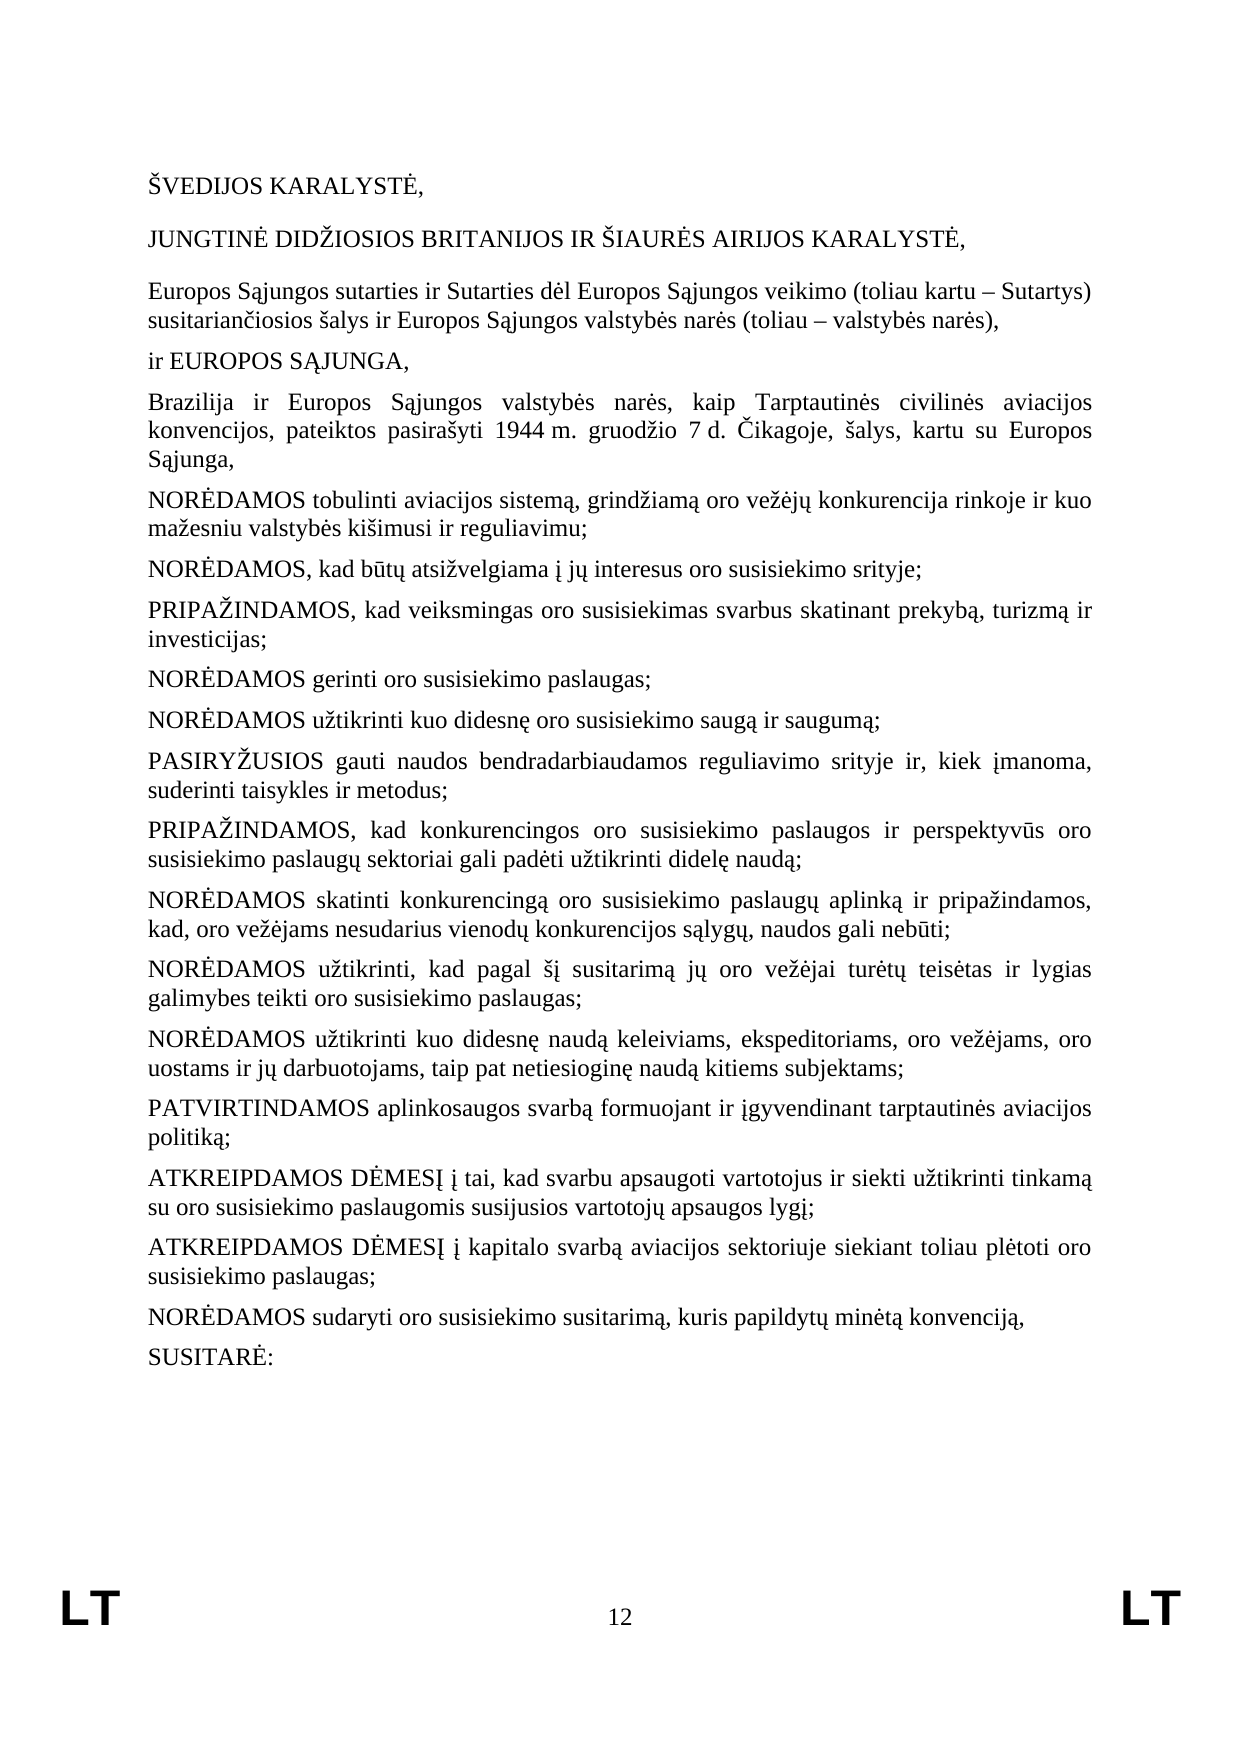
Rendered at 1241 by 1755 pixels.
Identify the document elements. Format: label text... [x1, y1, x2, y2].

text JUNGTINĖ DIDŽIOSIOS BRITANIJOS IR ŠIAURĖS AIRIJOS KARALYSTĖ, [148, 224, 1093, 253]
text SUSITARĖ: [148, 1342, 1093, 1371]
text NORĖDAMOS skatinti konkurencingą oro susisiekimo paslaugų aplinką ir pripažindamos, kad, oro vežėjams nesudarius vienodų konkurencijos sąlygų, naudos gali nebūti; [148, 885, 1093, 942]
text PASIRYŽUSIOS gauti naudos bendradarbiaudamos reguliavimo srityje ir, kiek įmanoma, suderinti taisykles ir metodus; [148, 746, 1093, 803]
text NORĖDAMOS gerinti oro susisiekimo paslaugas; [148, 664, 1093, 693]
text PRIPAŽINDAMOS, kad veiksmingas oro susisiekimas svarbus skatinant prekybą, turizmą ir investicijas; [148, 595, 1093, 652]
text ir EUROPOS SĄJUNGA, [148, 346, 1093, 374]
text ATKREIPDAMOS DĖMESĮ į kapitalo svarbą aviacijos sektoriuje siekiant toliau plėtoti oro susisiekimo paslaugas; [148, 1232, 1093, 1290]
text PRIPAŽINDAMOS, kad konkurencingos oro susisiekimo paslaugos ir perspektyvūs oro susisiekimo paslaugų sektoriai gali padėti užtikrinti didelę naudą; [148, 815, 1093, 873]
text NORĖDAMOS užtikrinti, kad pagal šį susitarimą jų oro vežėjai turėtų teisėtas ir lygias galimybes teikti oro susisiekimo paslaugas; [148, 954, 1093, 1012]
text NORĖDAMOS, kad būtų atsižvelgiama į jų interesus oro susisiekimo srityje; [148, 554, 1093, 583]
text NORĖDAMOS užtikrinti kuo didesnę naudą keleiviams, ekspeditoriams, oro vežėjams, oro uostams ir jų darbuotojams, taip pat netiesioginę naudą kitiems subjektams; [148, 1024, 1093, 1081]
text ATKREIPDAMOS DĖMESĮ į tai, kad svarbu apsaugoti vartotojus ir siekti užtikrinti tinkamą su oro susisiekimo paslaugomis susijusios vartotojų apsaugos lygį; [148, 1163, 1093, 1220]
text Europos Sąjungos sutarties ir Sutarties dėl Europos Sąjungos veikimo (toliau kartu – Sutartys) susitariančiosios šalys ir Europos Sąjungos valstybės narės (toliau – valstybės narės), [148, 276, 1093, 334]
text PATVIRTINDAMOS aplinkosaugos svarbą formuojant ir įgyvendinant tarptautinės aviacijos politiką; [148, 1093, 1093, 1151]
text NORĖDAMOS užtikrinti kuo didesnę oro susisiekimo saugą ir saugumą; [148, 705, 1093, 734]
text NORĖDAMOS sudaryti oro susisiekimo susitarimą, kuris papildytų minėtą konvenciją, [148, 1302, 1093, 1331]
text ŠVEDIJOS KARALYSTĖ, [148, 171, 1093, 200]
text NORĖDAMOS tobulinti aviacijos sistemą, grindžiamą oro vežėjų konkurencija rinkoje ir kuo mažesniu valstybės kišimusi ir reguliavimu; [148, 485, 1093, 542]
text Brazilija ir Europos Sąjungos valstybės narės, kaip Tarptautinės civilinės aviacijos konvencijos, pateiktos pasirašyti 1944 m. gruodžio 7 d. Čikagoje, šalys, kartu su Europos Sąjunga, [148, 387, 1093, 473]
